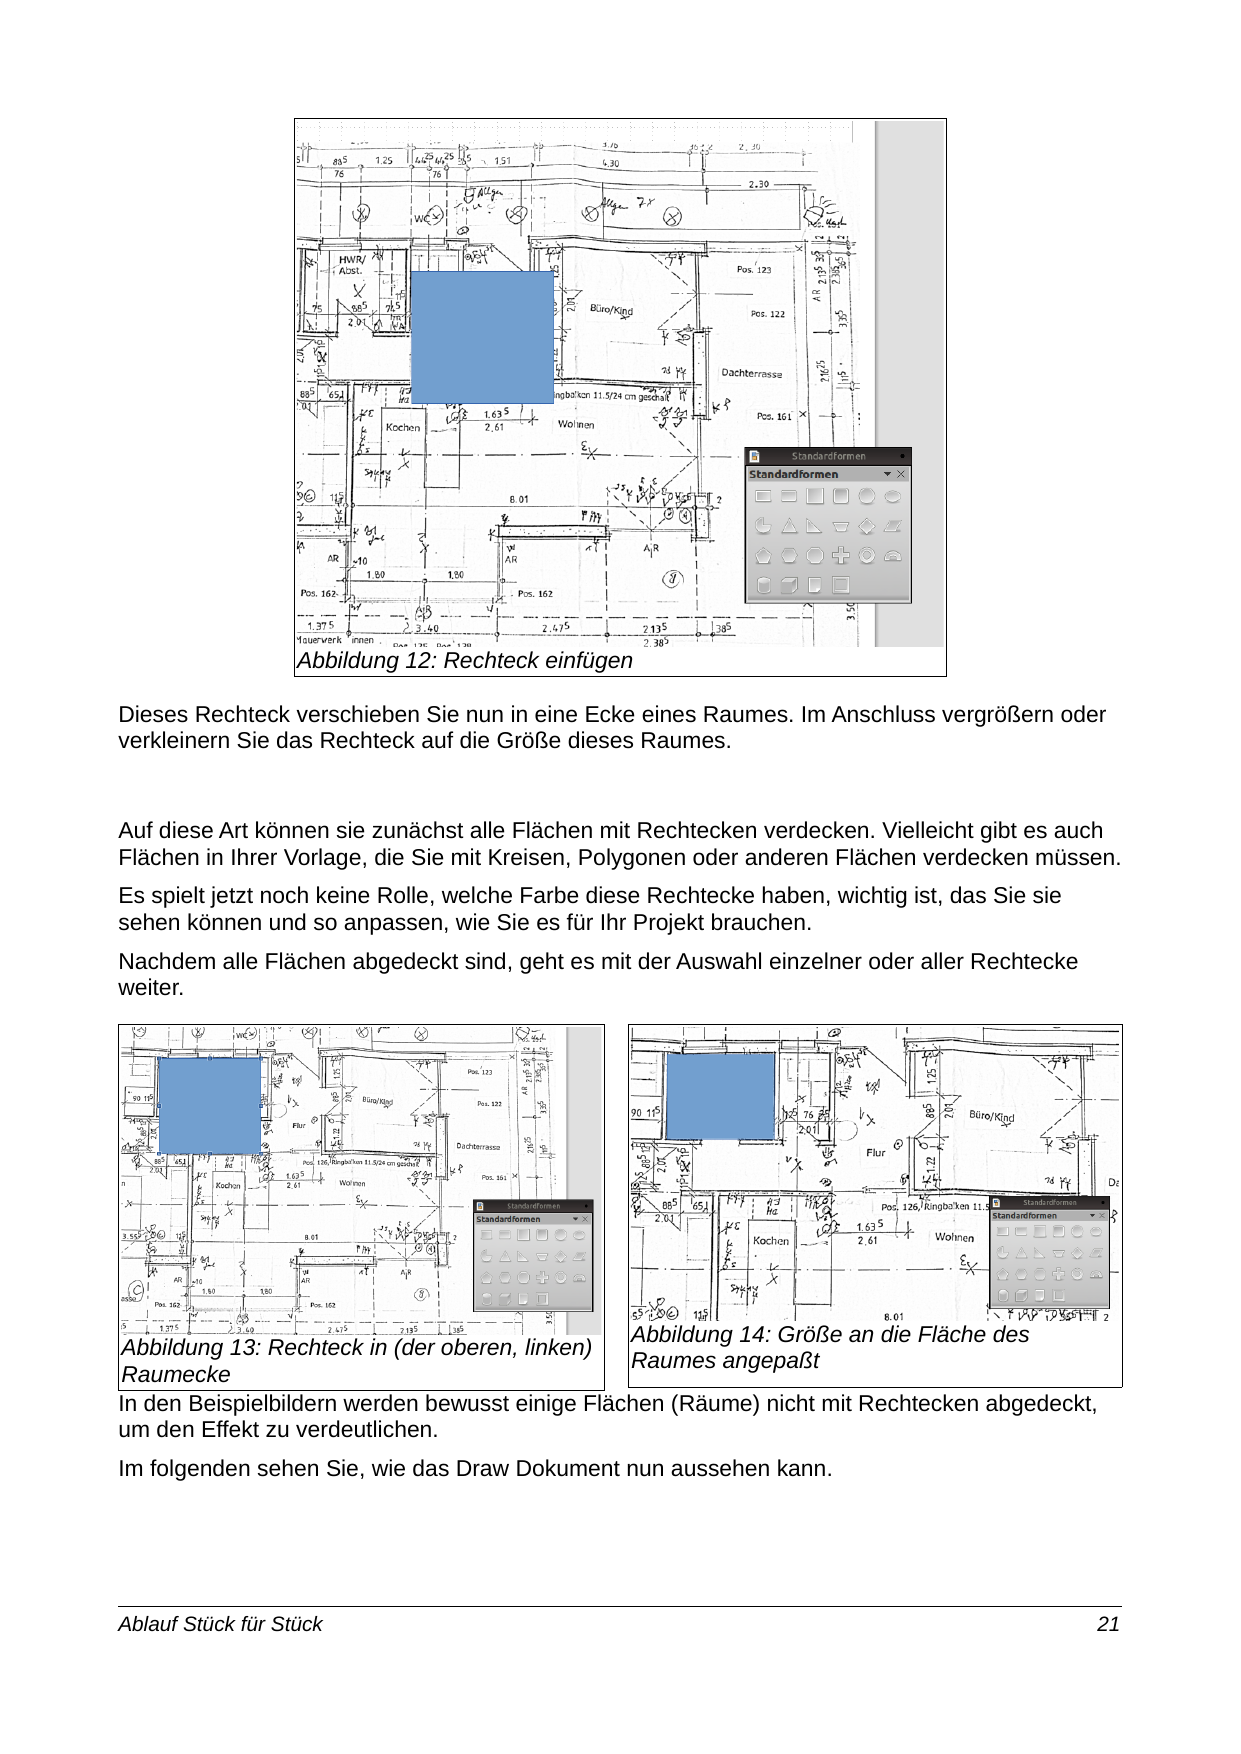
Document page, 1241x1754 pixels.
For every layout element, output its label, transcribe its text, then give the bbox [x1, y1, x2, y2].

text Im folgenden sehen Sie, wie das Draw Dokument nun aussehen kann. [118, 1455, 1122, 1482]
picture [630, 1027, 1119, 1321]
text Nachdem alle Flächen abgedeckt sind, geht es mit der Auswahl einzelner oder aller Rechtecke weiter. [118, 948, 1122, 1000]
picture [296, 121, 944, 647]
text Abbildung 13: Rechteck in (der oberen, linken) Raumecke [121, 1335, 602, 1387]
picture [121, 1027, 602, 1335]
text Dieses Rechteck verschieben Sie nun in eine Ecke eines Raumes. Im Anschluss vergrößern oder verkleinern Sie das Rechteck auf die Größe dieses Raumes. [118, 701, 1122, 753]
text In den Beispielbildern werden bewusst einige Flächen (Räume) nicht mit Rechtecken abgedeckt, um den Effekt zu verdeutlichen. [118, 1013, 1122, 1443]
text Auf diese Art können sie zunächst alle Flächen mit Rechtecken verdecken. Vielleicht gibt es auch Flächen in Ihrer Vorlage, die Sie mit Kreisen, Polygonen oder anderen Flächen verdecken müssen. [118, 817, 1122, 870]
text Abbildung 12: Rechteck einfügen [297, 647, 943, 673]
text Es spielt jetzt noch keine Rolle, welche Farbe diese Rechtecke haben, wichtig ist, das Sie sie sehen können und so anpassen, wie Sie es für Ihr Projekt brauchen. [118, 882, 1122, 935]
text Abbildung 14: Größe an die Fläche des Raumes angepaßt [631, 1321, 1119, 1373]
